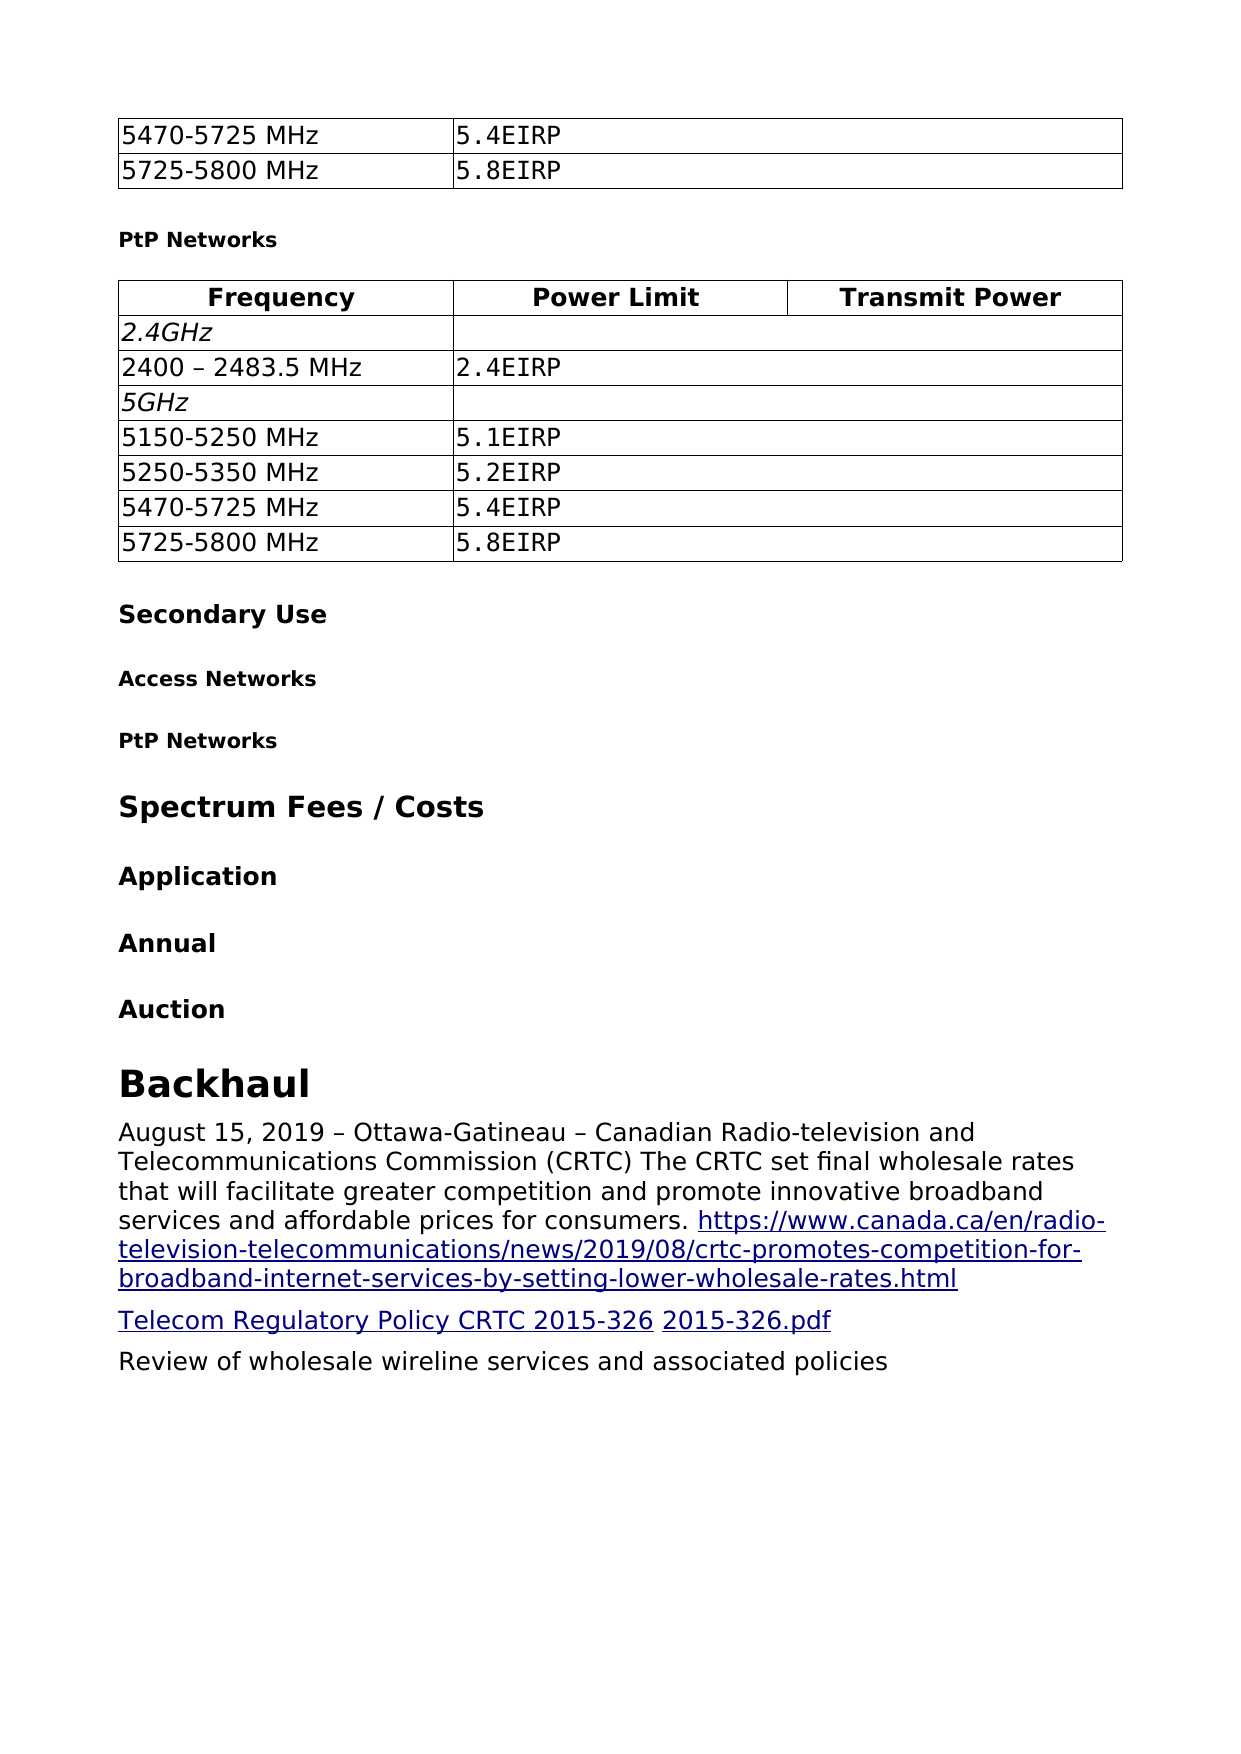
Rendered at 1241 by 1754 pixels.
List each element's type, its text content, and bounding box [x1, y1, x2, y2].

table_cell 5.2EIRP [454, 456, 1122, 490]
table_cell 2400 – 2483.5 MHz [119, 351, 453, 385]
table_cell 2.4GHz [119, 316, 453, 350]
table_header Transmit Power [788, 281, 1122, 315]
table_cell 5725-5800 MHz [119, 154, 453, 188]
table_cell 5470-5725 MHz [119, 491, 453, 526]
table_cell 5.8EIRP [454, 154, 1122, 188]
text Telecom Regulatory Policy CRTC 2015-326 2015-326.pdf [118, 1306, 1122, 1335]
subtitle Spectrum Fees / Costs [118, 791, 1122, 825]
text August 15, 2019 – Ottawa-Gatineau – Canadian Radio-television and Telecommunications Commission (CRTC) The CRTC set final wholesale rates that will facilitate greater competition and promote innovative broadband services and affordable prices for consumers. https://www.canada.ca/en/radio-television-telecommunications/news/2019/08/crtc-promotes-competition-for-broadband-internet-services-by-setting-lower-wholesale-rates.html [118, 1118, 1122, 1293]
table_cell 5725-5800 MHz [119, 527, 453, 561]
table_header Frequency [119, 281, 453, 315]
table_cell [454, 316, 1122, 350]
table_cell 5.1EIRP [454, 421, 1122, 455]
subtitle PtP Networks [118, 228, 1122, 252]
subtitle Annual [118, 929, 1122, 958]
subtitle Auction [118, 996, 1122, 1025]
table_cell 2.4EIRP [454, 351, 1122, 385]
table_cell 5.4EIRP [454, 119, 1122, 153]
table_cell [454, 386, 1122, 420]
table_header Power Limit [454, 281, 787, 315]
table_cell 5150-5250 MHz [119, 421, 453, 455]
table_cell 5.4EIRP [454, 491, 1122, 526]
subtitle Application [118, 862, 1122, 891]
subtitle Backhaul [118, 1062, 1122, 1106]
subtitle Access Networks [118, 667, 1122, 691]
table_cell 5470-5725 MHz [119, 119, 453, 153]
table_cell 5250-5350 MHz [119, 456, 453, 490]
subtitle Secondary Use [118, 601, 1122, 630]
table_cell 5GHz [119, 386, 453, 420]
subtitle PtP Networks [118, 729, 1122, 753]
table_cell 5.8EIRP [454, 527, 1122, 561]
text Review of wholesale wireline services and associated policies [118, 1347, 1122, 1377]
